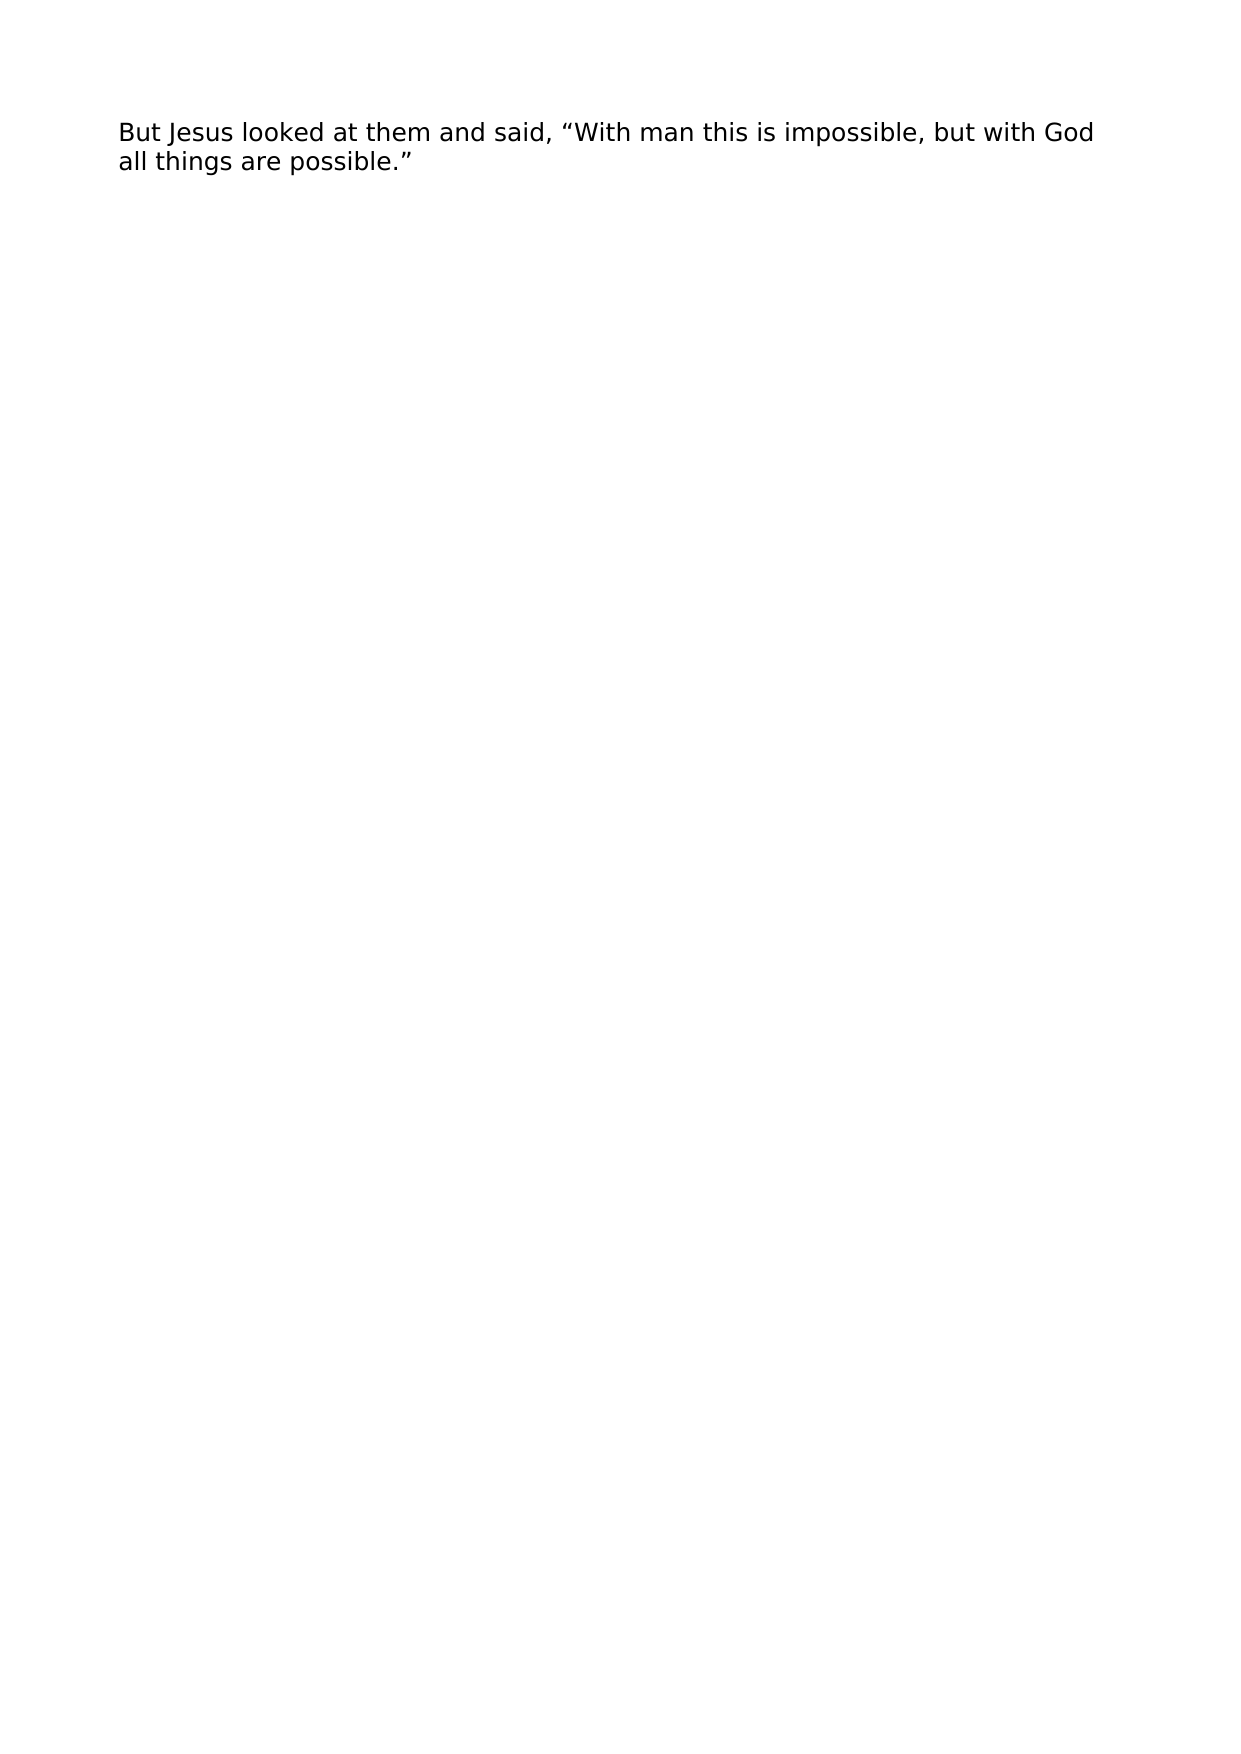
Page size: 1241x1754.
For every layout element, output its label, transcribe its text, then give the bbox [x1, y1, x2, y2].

text But Jesus looked at them and said, “With man this is impossible, but with God all things are possible.” [118, 118, 1122, 176]
